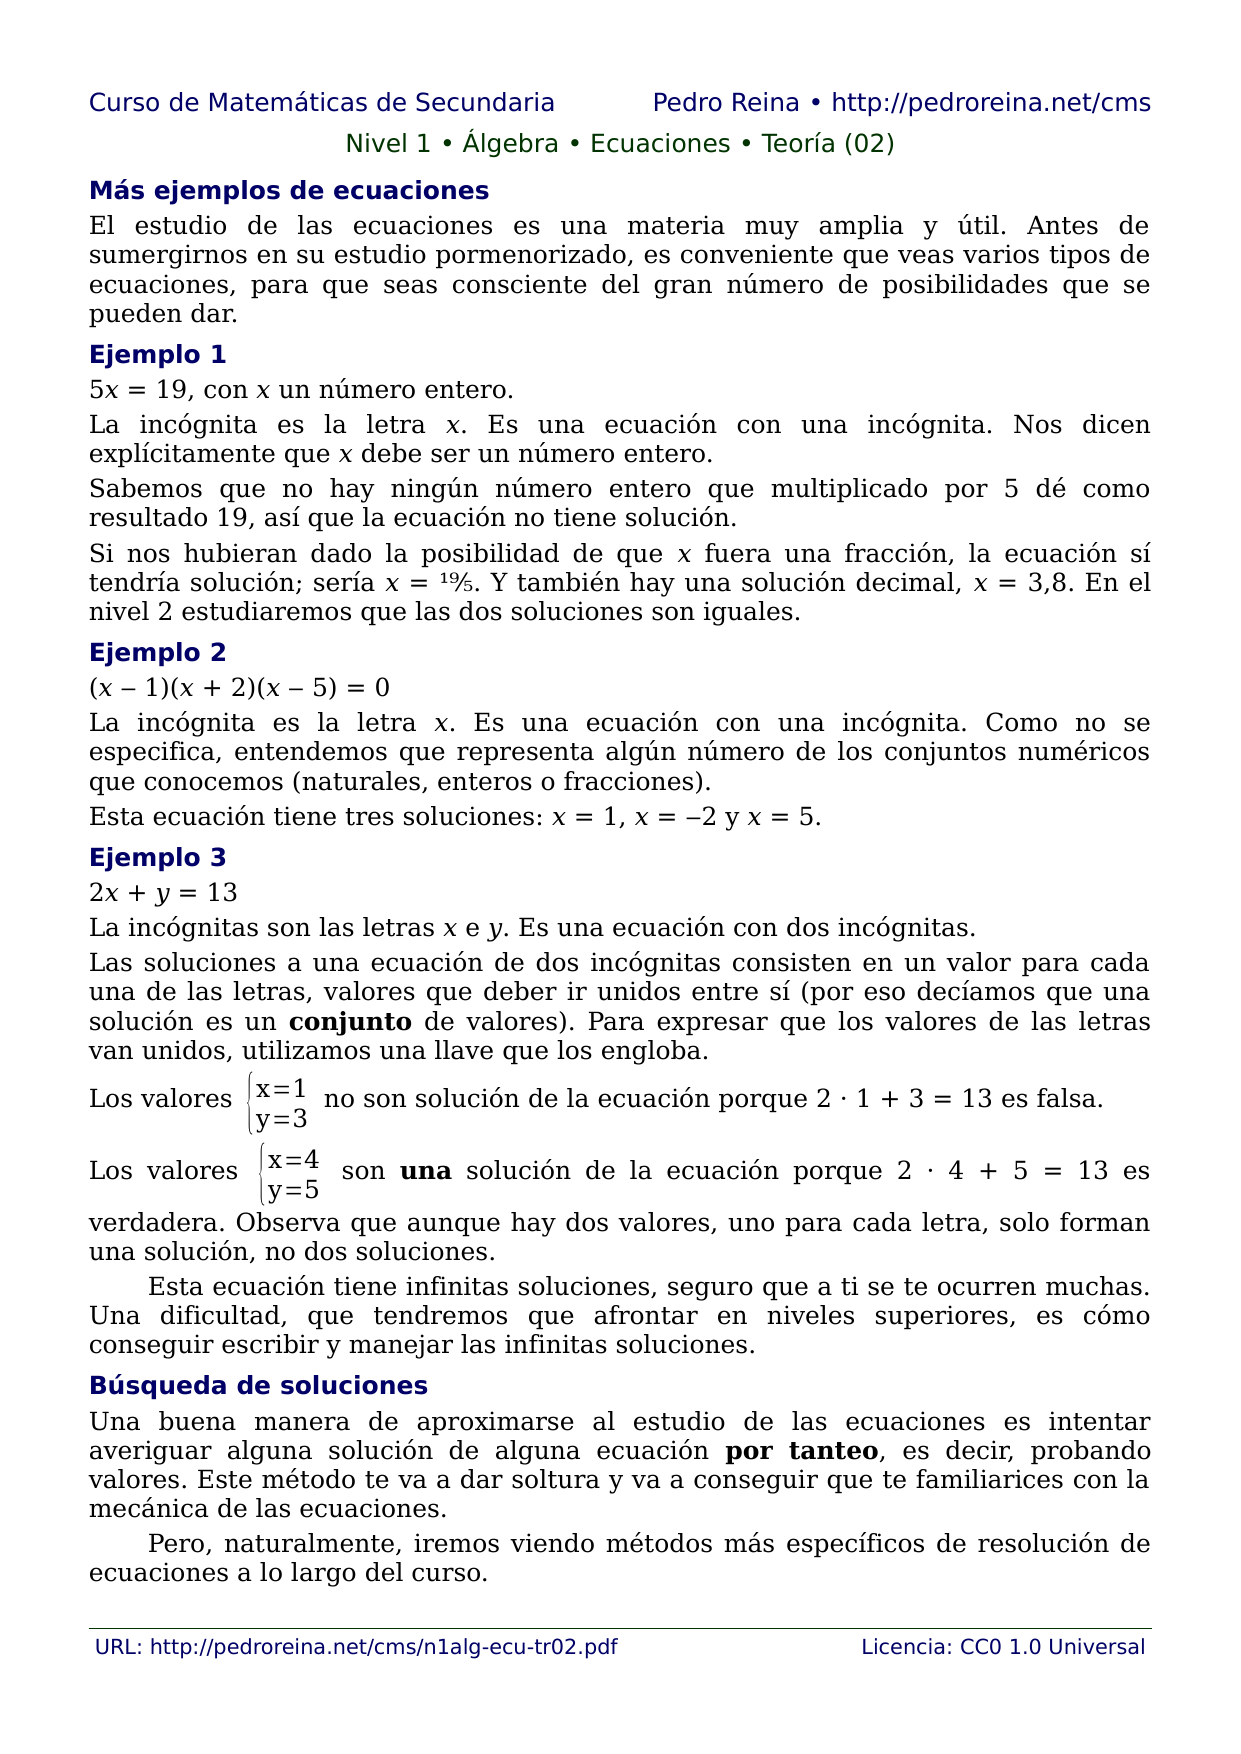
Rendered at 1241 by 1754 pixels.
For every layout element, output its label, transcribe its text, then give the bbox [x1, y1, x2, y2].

text Esta ecuación tiene infinitas soluciones, seguro que a ti se te ocurren muchas. Una dificultad, que tendremos que afrontar en niveles superiores, es cómo conseguir escribir y manejar las infinitas soluciones. [88, 1272, 1152, 1360]
text Los valores no son solución de la ecuación porque 2 · 1 + 3 = 13 es falsa. [88, 1071, 1152, 1136]
text Ejemplo 3 [88, 843, 1152, 872]
text Las soluciones a una ecuación de dos incógnitas consisten en un valor para cada una de las letras, valores que deber ir unidos entre sí (por eso decíamos que una solución es un conjunto de valores). Para expresar que los valores de las letras van unidos, utilizamos una llave que los engloba. [88, 948, 1152, 1065]
text Ejemplo 2 [88, 638, 1152, 667]
text La incógnita es la letra x. Es una ecuación con una incógnita. Nos dicen explícitamente que x debe ser un número entero. [88, 410, 1152, 468]
text Esta ecuación tiene tres soluciones: x = 1, x = ‒2 y x = 5. [88, 802, 1152, 831]
text Más ejemplos de ecuaciones [88, 176, 1152, 206]
text 2x + y = 13 [88, 878, 1152, 907]
text Búsqueda de soluciones [88, 1372, 1152, 1401]
text Curso de Matemáticas de Secundaria Pedro Reina • http://pedroreina.net/cms [88, 88, 1152, 118]
text La incógnitas son las letras x e y. Es una ecuación con dos incógnitas. [88, 913, 1152, 942]
text Si nos hubieran dado la posibilidad de que x fuera una fracción, la ecuación sí tendría solución; sería x = ¹⁹⁄₅. Y también hay una solución decimal, x = 3,8. En el nivel 2 estudiaremos que las dos soluciones son iguales. [88, 539, 1152, 626]
text (x ‒ 1)(x + 2)(x ‒ 5) = 0 [88, 673, 1152, 702]
text La incógnita es la letra x. Es una ecuación con una incógnita. Como no se especifica, entendemos que representa algún número de los conjuntos numéricos que conocemos (naturales, enteros o fracciones). [88, 708, 1152, 796]
text Nivel 1 • Álgebra • Ecuaciones • Teoría (02) [88, 129, 1152, 159]
text 5x = 19, con x un número entero. [88, 375, 1152, 404]
text Una buena manera de aproximarse al estudio de las ecuaciones es intentar averiguar alguna solución de alguna ecuación por tanteo, es decir, probando valores. Este método te va a dar soltura y va a conseguir que te familiarices con la mecánica de las ecuaciones. [88, 1407, 1152, 1523]
text Sabemos que no hay ningún número entero que multiplicado por 5 dé como resultado 19, así que la ecuación no tiene solución. [88, 474, 1152, 533]
text Pero, naturalmente, iremos viendo métodos más específicos de resolución de ecuaciones a lo largo del curso. [88, 1529, 1152, 1588]
text El estudio de las ecuaciones es una materia muy amplia y útil. Antes de sumergirnos en su estudio pormenorizado, es conveniente que veas varios tipos de ecuaciones, para que seas consciente del gran número de posibilidades que se pueden dar. [88, 211, 1152, 328]
text Ejemplo 1 [88, 340, 1152, 369]
text Los valores son una solución de la ecuación porque 2 · 4 + 5 = 13 es verdadera. Observa que aunque hay dos valores, uno para cada letra, solo forman una solución, no dos soluciones. [88, 1142, 1152, 1266]
